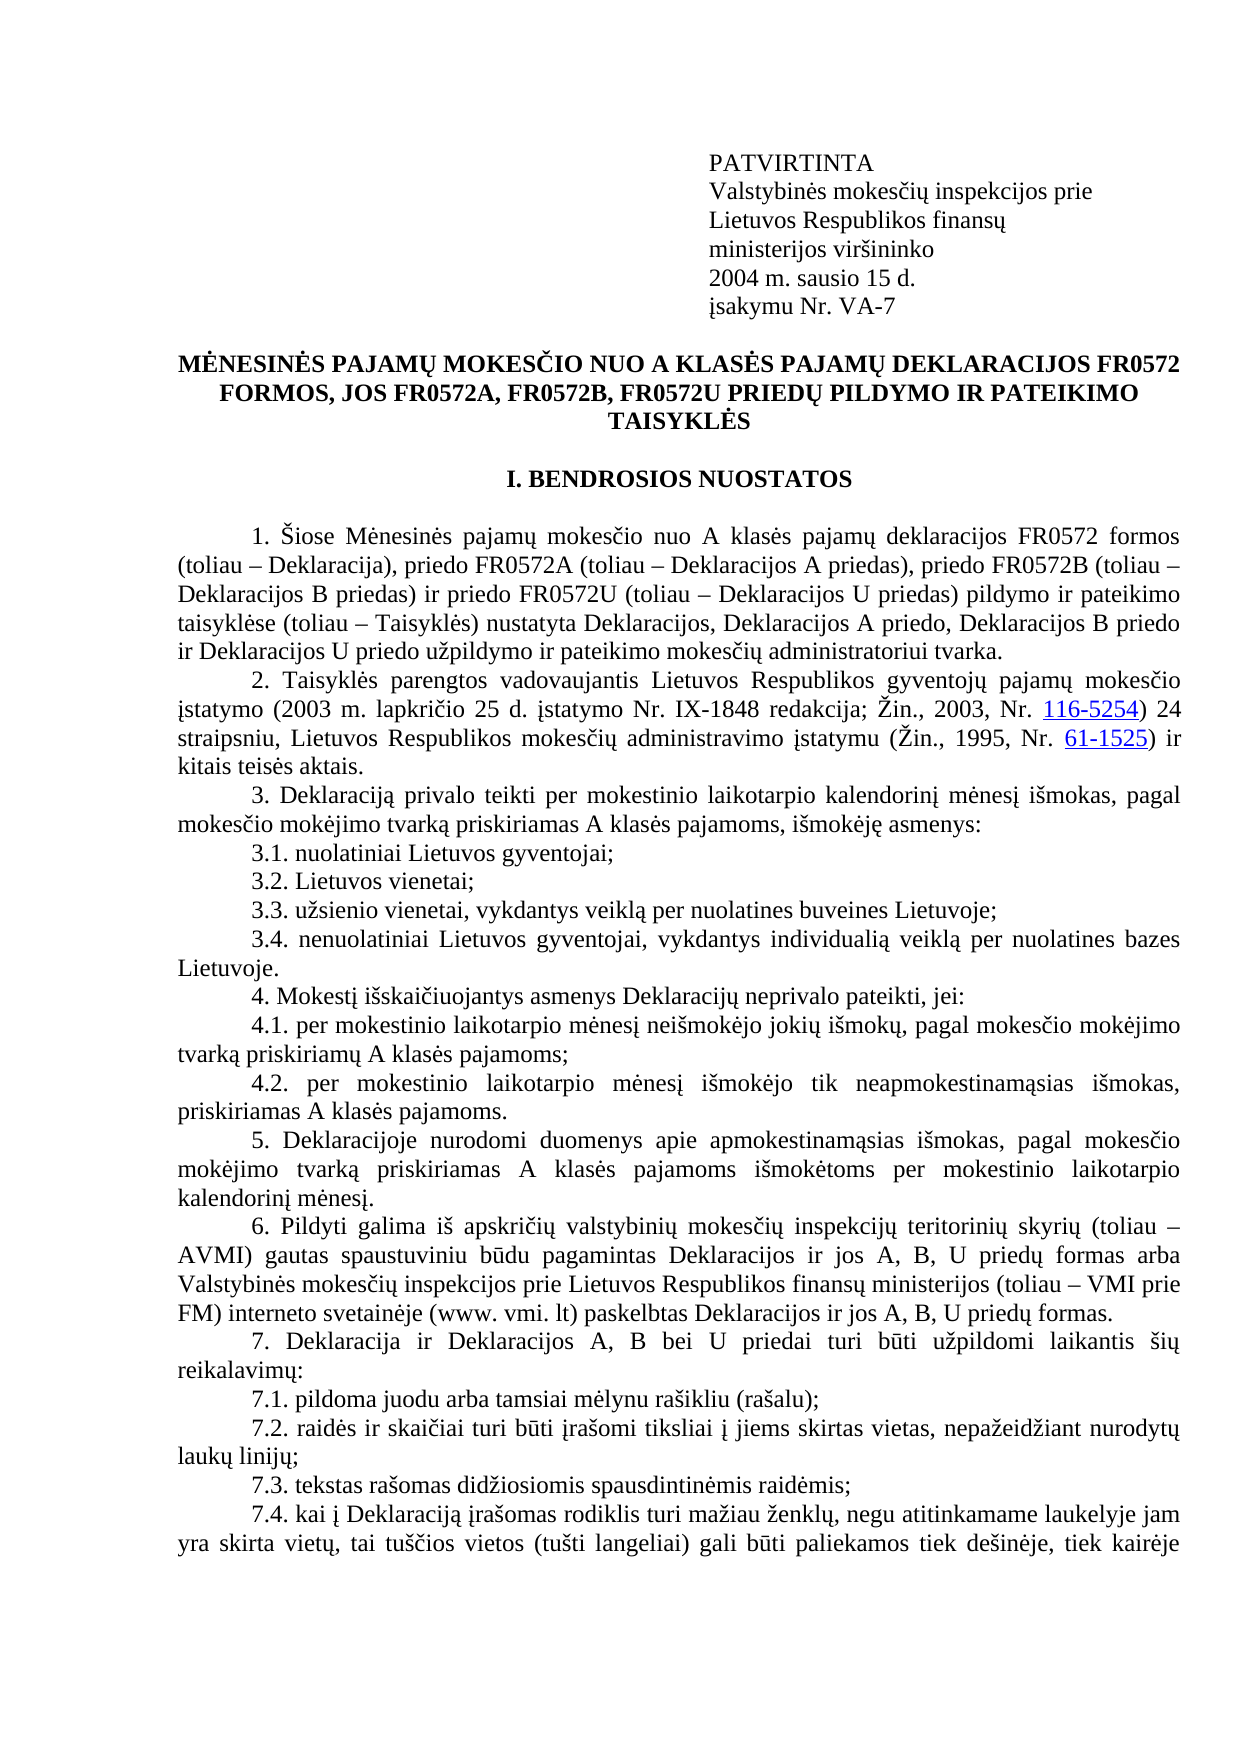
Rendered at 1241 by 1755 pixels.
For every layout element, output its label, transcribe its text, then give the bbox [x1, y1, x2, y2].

text 3.4. nenuolatiniai Lietuvos gyventojai, vykdantys individualią veiklą per nuolatines bazes Lietuvoje. [177, 924, 1181, 981]
text 3.3. užsienio vienetai, vykdantys veiklą per nuolatines buveines Lietuvoje; [177, 895, 1181, 924]
text Lietuvos Respublikos finansų [177, 205, 1181, 234]
text 3.1. nuolatiniai Lietuvos gyventojai; [177, 838, 1181, 866]
text I. BENDROSIOS NUOSTATOS [177, 464, 1181, 493]
text Valstybinės mokesčių inspekcijos prie [177, 176, 1181, 205]
text 7.3. tekstas rašomas didžiosiomis spausdintinėmis raidėmis; [177, 1470, 1181, 1499]
text 7. Deklaracija ir Deklaracijos A, B bei U priedai turi būti užpildomi laikantis šių reikalavimų: [177, 1326, 1181, 1384]
text 7.4. kai į Deklaraciją įrašomas rodiklis turi mažiau ženklų, negu atitinkamame laukelyje jam yra skirta vietų, tai tuščios vietos (tušti langeliai) gali būti paliekamos tiek dešinėje, tiek kairėje [177, 1499, 1181, 1556]
text 4. Mokestį išskaičiuojantys asmenys Deklaracijų neprivalo pateikti, jei: [177, 981, 1181, 1010]
text 3.2. Lietuvos vienetai; [177, 866, 1181, 895]
text MĖNESINĖS PAJAMŲ MOKESČIO NUO A KLASĖS PAJAMŲ DEKLARACIJOS FR0572 FORMOS, JOS FR0572A, FR0572B, FR0572U PRIEDŲ PILDYMO IR PATEIKIMO TAISYKLĖS [177, 349, 1181, 435]
text 7.2. raidės ir skaičiai turi būti įrašomi tiksliai į jiems skirtas vietas, nepažeidžiant nurodytų laukų linijų; [177, 1413, 1181, 1470]
text 4.2. per mokestinio laikotarpio mėnesį išmokėjo tik neapmokestinamąsias išmokas, priskiriamas A klasės pajamoms. [177, 1068, 1181, 1125]
text 5. Deklaracijoje nurodomi duomenys apie apmokestinamąsias išmokas, pagal mokesčio mokėjimo tvarką priskiriamas A klasės pajamoms išmokėtoms per mokestinio laikotarpio kalendorinį mėnesį. [177, 1125, 1181, 1211]
text ministerijos viršininko [177, 234, 1181, 263]
text 1. Šiose Mėnesinės pajamų mokesčio nuo A klasės pajamų deklaracijos FR0572 formos (toliau – Deklaracija), priedo FR0572A (toliau – Deklaracijos A priedas), priedo FR0572B (toliau – Deklaracijos B priedas) ir priedo FR0572U (toliau – Deklaracijos U priedas) pildymo ir pateikimo taisyklėse (toliau – Taisyklės) nustatyta Deklaracijos, Deklaracijos A priedo, Deklaracijos B priedo ir Deklaracijos U priedo užpildymo ir pateikimo mokesčių administratoriui tvarka. [177, 521, 1181, 665]
text 6. Pildyti galima iš apskričių valstybinių mokesčių inspekcijų teritorinių skyrių (toliau – AVMI) gautas spaustuviniu būdu pagamintas Deklaracijos ir jos A, B, U priedų formas arba Valstybinės mokesčių inspekcijos prie Lietuvos Respublikos finansų ministerijos (toliau – VMI prie FM) interneto svetainėje (www. vmi. lt) paskelbtas Deklaracijos ir jos A, B, U priedų formas. [177, 1211, 1181, 1326]
text įsakymu Nr. VA-7 [177, 291, 1181, 320]
text 2. Taisyklės parengtos vadovaujantis Lietuvos Respublikos gyventojų pajamų mokesčio įstatymo (2003 m. lapkričio 25 d. įstatymo Nr. IX-1848 redakcija; Žin., 2003, Nr. 116-5254) 24 straipsniu, Lietuvos Respublikos mokesčių administravimo įstatymu (Žin., 1995, Nr. 61-1525) ir kitais teisės aktais. [177, 665, 1181, 780]
text 7.1. pildoma juodu arba tamsiai mėlynu rašikliu (rašalu); [177, 1384, 1181, 1413]
text PATVIRTINTA [177, 148, 1181, 176]
text 4.1. per mokestinio laikotarpio mėnesį neišmokėjo jokių išmokų, pagal mokesčio mokėjimo tvarką priskiriamų A klasės pajamoms; [177, 1010, 1181, 1068]
text 3. Deklaraciją privalo teikti per mokestinio laikotarpio kalendorinį mėnesį išmokas, pagal mokesčio mokėjimo tvarką priskiriamas A klasės pajamoms, išmokėję asmenys: [177, 780, 1181, 838]
text 2004 m. sausio 15 d. [177, 263, 1181, 291]
